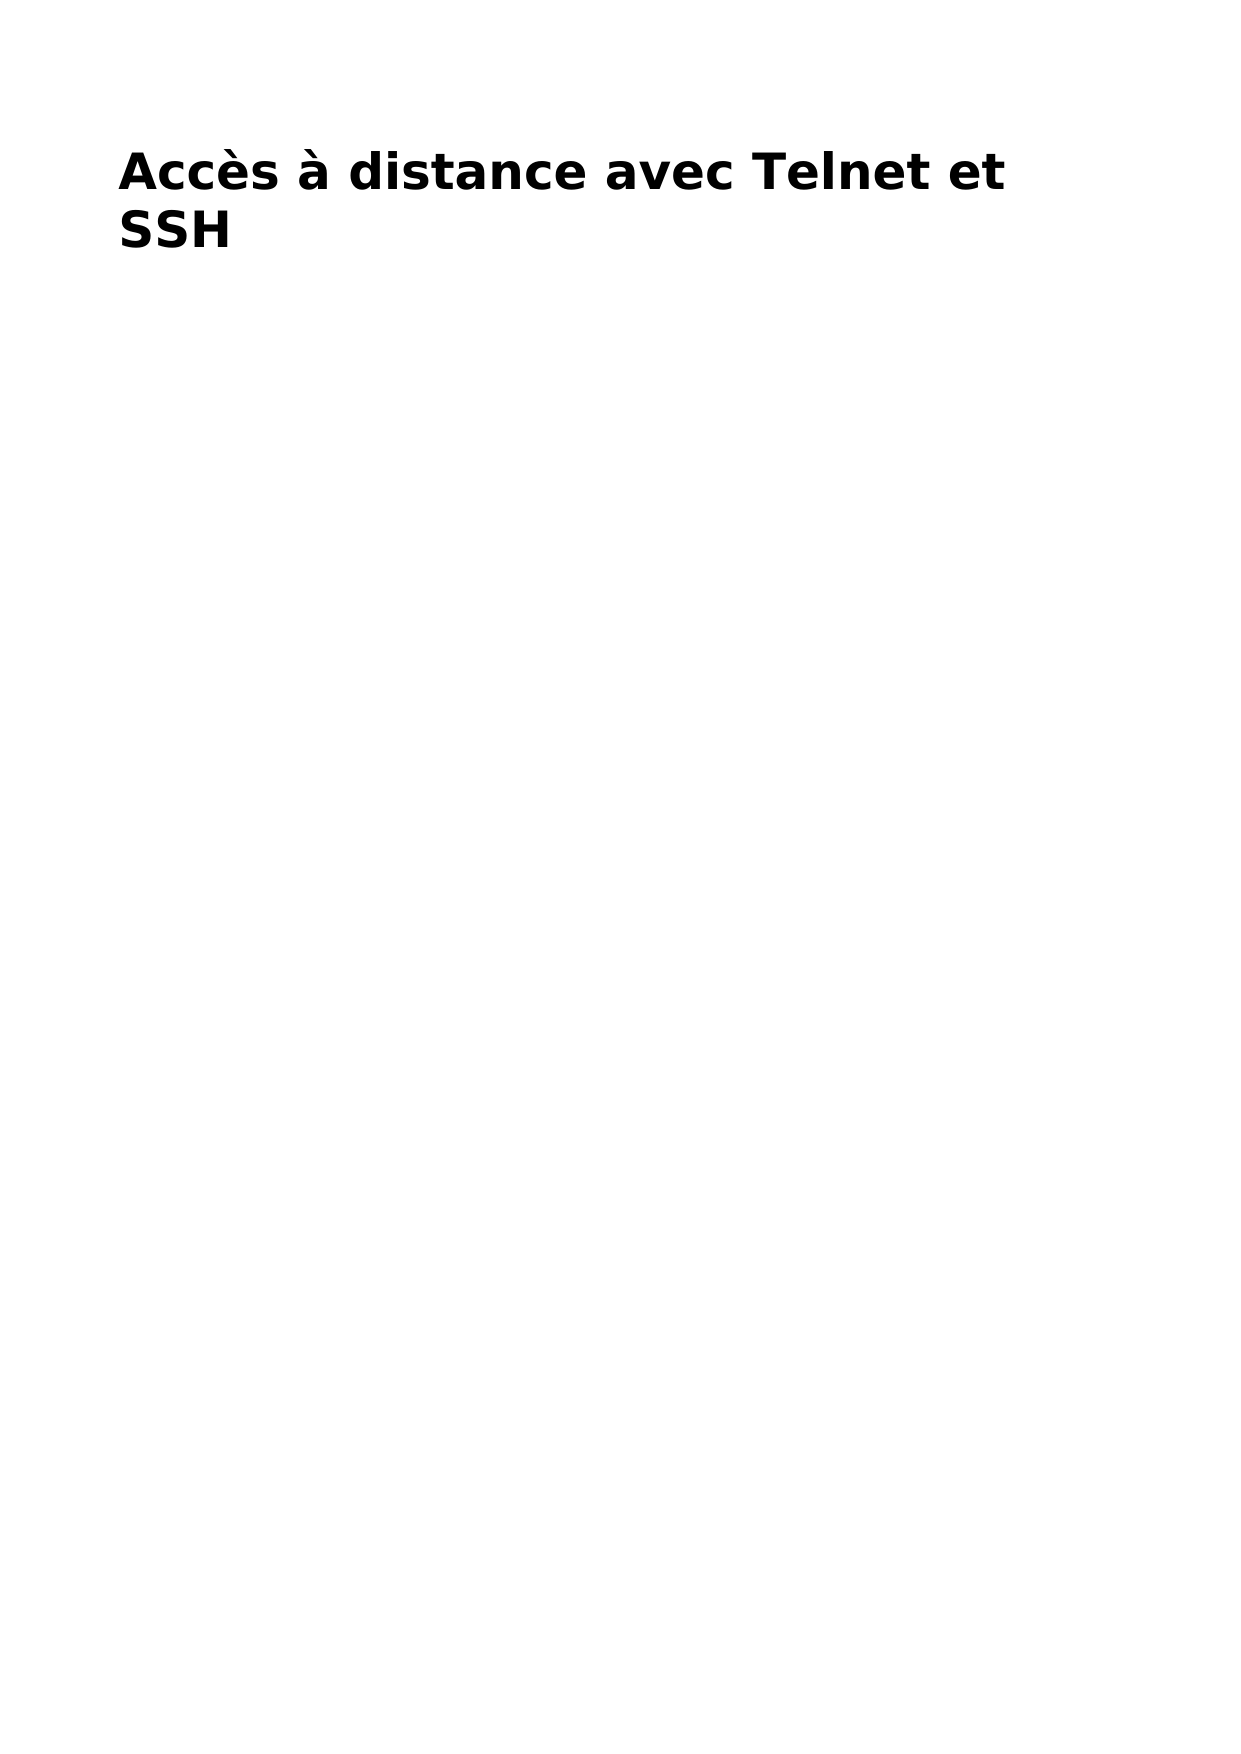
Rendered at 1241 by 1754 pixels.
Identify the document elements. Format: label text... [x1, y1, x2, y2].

subtitle Accès à distance avec Telnet et SSH [118, 143, 1122, 259]
